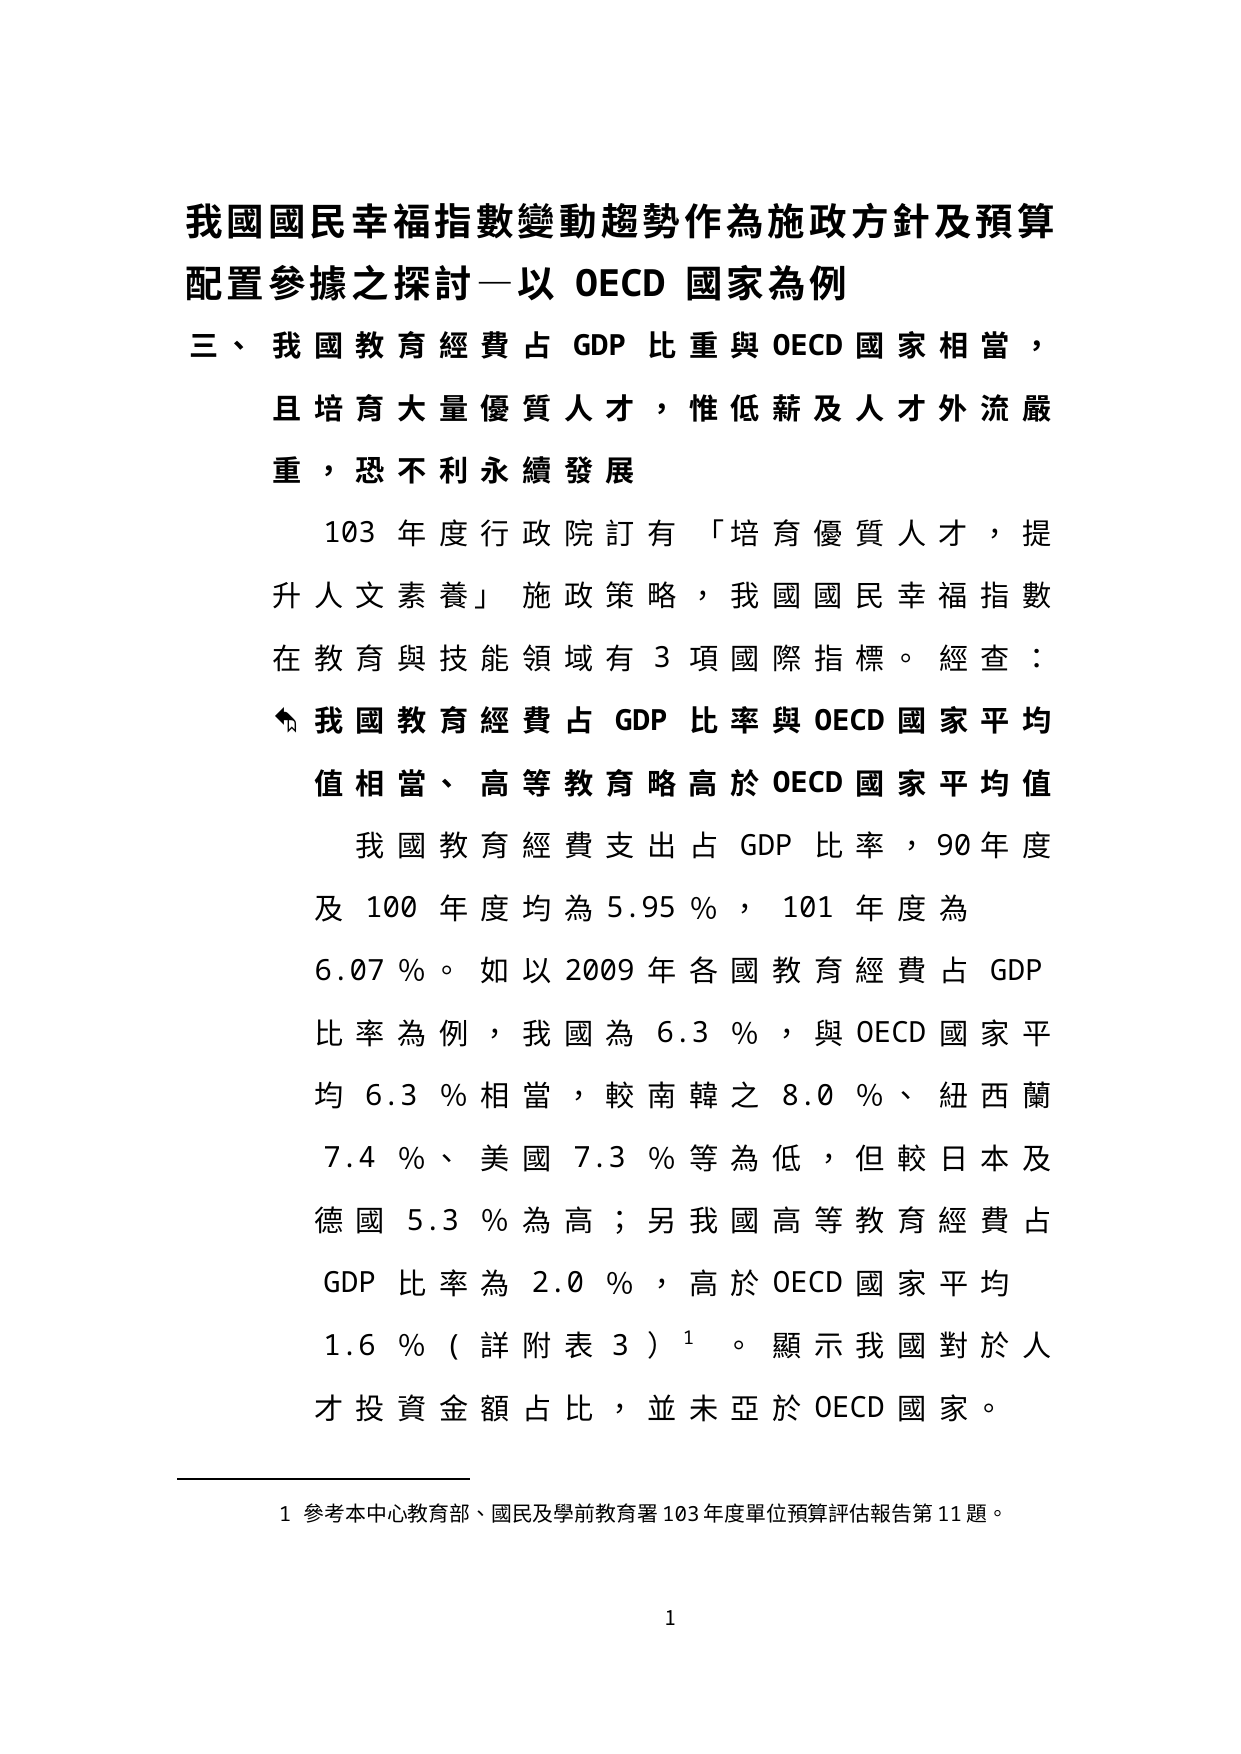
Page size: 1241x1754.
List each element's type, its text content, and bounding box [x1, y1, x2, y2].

text 我國教育經費支出占GDP比率，90年度及100年度均為5.95％，101年度為6.07％。如以2009年各國教育經費占GDP比率為例，我國為6.3％，與OECD國家平均6.3％相當，較南韓之8.0％、紐西蘭7.4％、美國7.3％等為低，但較日本及德國5.3％為高；另我國高等教育經費占GDP比率為2.0％，高於OECD國家平均1.6％(詳附表3）。顯示我國對於人才投資金額占比，並未亞於OECD國家。 [271, 802, 1058, 1427]
text 參考本中心教育部、國民及學前教育署103年度單位預算評估報告第11題。 [236, 1479, 1063, 1532]
text 三、我國教育經費占GDP比重與OECD國家相當，且培育大量優質人才，惟低薪及人才外流嚴重，恐不利永續發展 [183, 302, 1058, 490]
text 我國國民幸福指數變動趨勢作為施政方針及預算配置參據之探討—以OECD國家為例 [183, 177, 1058, 302]
text 103年度行政院訂有「培育優質人才，提升人文素養」施政策略，我國國民幸福指數在教育與技能領域有3項國際指標。經查： [242, 490, 1058, 677]
text 我國教育經費占GDP比率與OECD國家平均值相當、高等教育略高於OECD國家平均值 [242, 677, 1058, 802]
